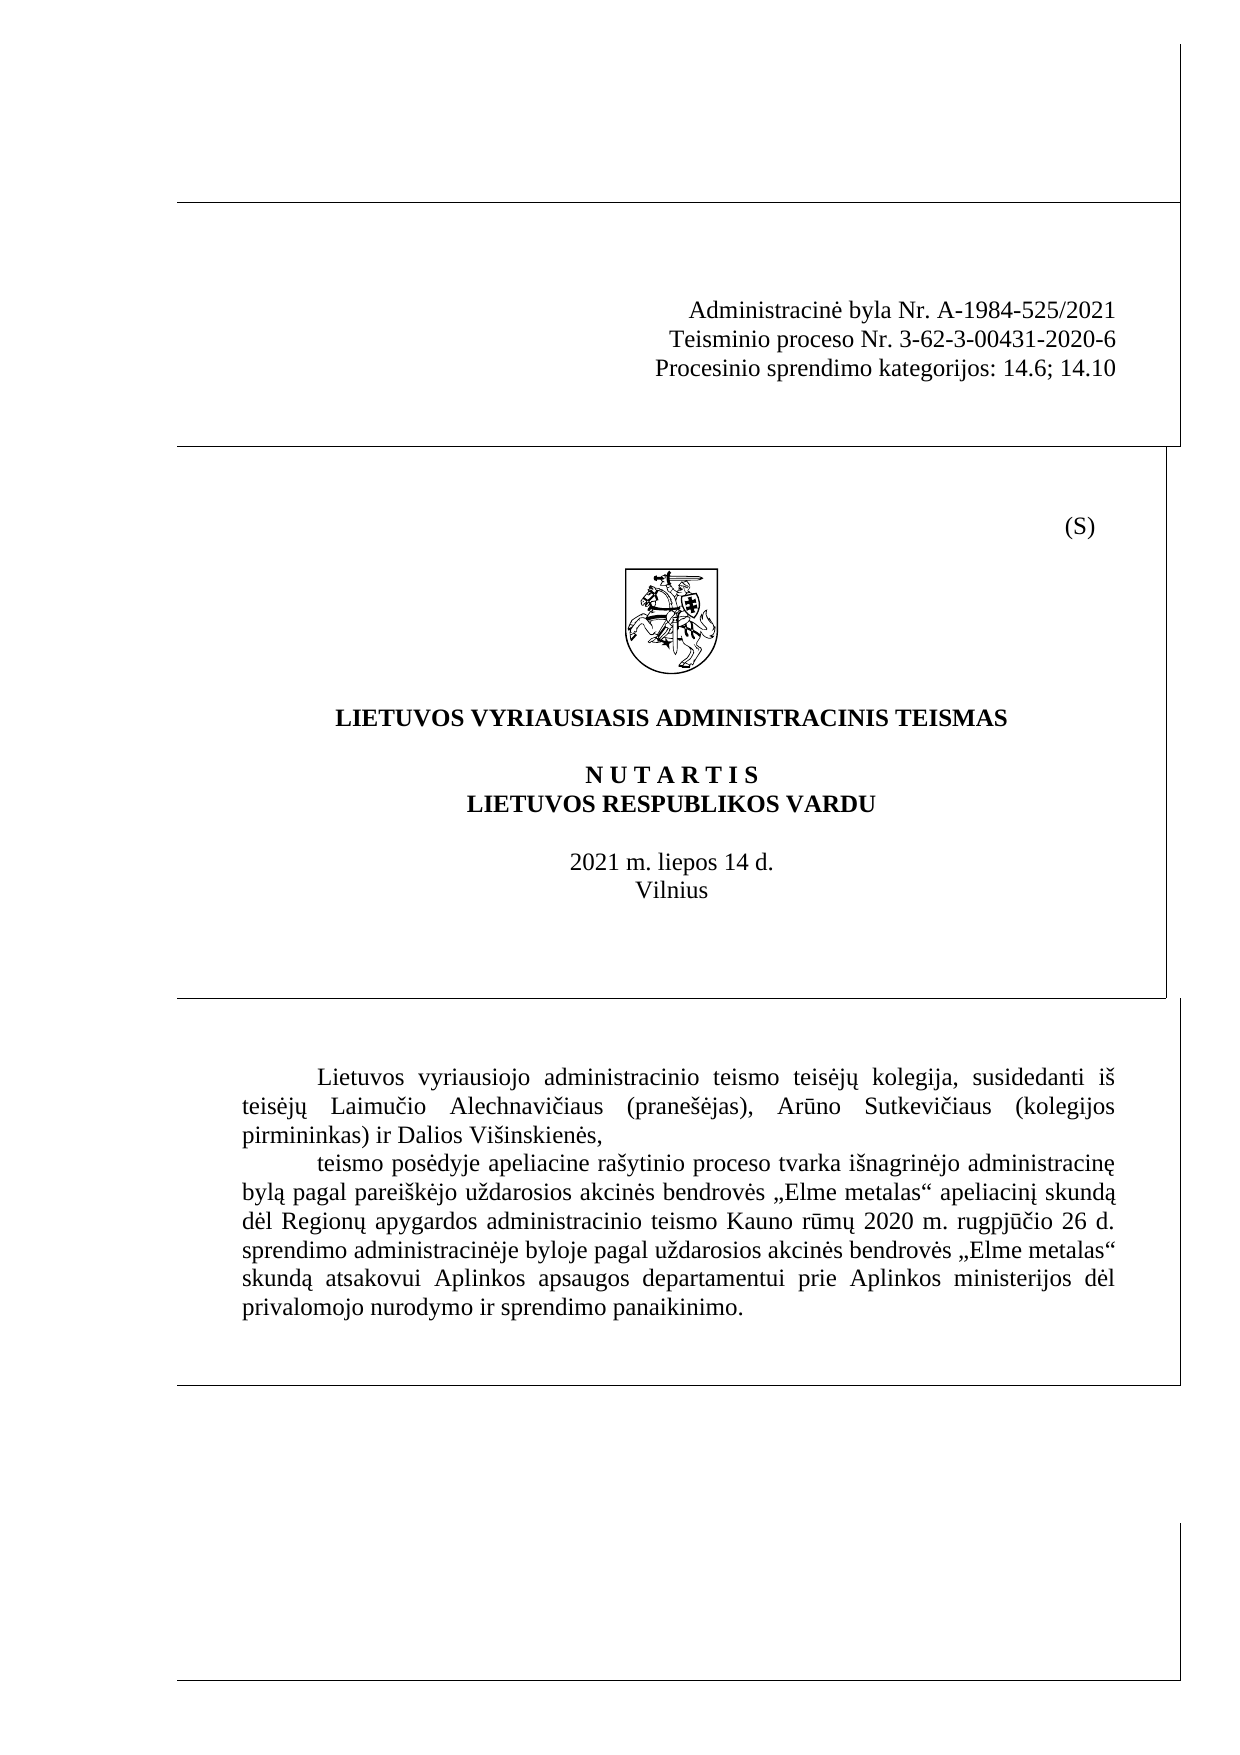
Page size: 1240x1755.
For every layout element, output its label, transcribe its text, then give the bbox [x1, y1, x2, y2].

text 2021 m. liepos 14 d. [177, 847, 1166, 876]
text LIETUVOS VYRIAUSIASIS ADMINISTRACINIS TEISMAS [177, 703, 1166, 732]
text LIETUVOS RESPUBLIKOS VARDU [177, 789, 1166, 818]
text Teisminio proceso Nr. 3-62-3-00431-2020-6 [177, 324, 1180, 353]
text N U T A R T I S [177, 761, 1166, 789]
text teismo posėdyje apeliacine rašytinio proceso tvarka išnagrinėjo administracinę bylą pagal pareiškėjo uždarosios akcinės bendrovės „Elme metalas“ apeliacinį skundą dėl Regionų apygardos administracinio teismo Kauno rūmų 2020 m. rugpjūčio 26 d. sprendimo administracinėje byloje pagal uždarosios akcinės bendrovės „Elme metalas“ skundą atsakovui Aplinkos apsaugos departamentui prie Aplinkos ministerijos dėl privalomojo nurodymo ir sprendimo panaikinimo. [177, 1148, 1180, 1385]
text Lietuvos vyriausiojo administracinio teismo teisėjų kolegija, susidedanti iš teisėjų Laimučio Alechnavičiaus (pranešėjas), Arūno Sutkevičiaus (kolegijos pirmininkas) ir Dalios Višinskienės, [177, 998, 1180, 1148]
text Procesinio sprendimo kategorijos: 14.6; 14.10 [177, 353, 1180, 446]
text (S) [177, 446, 1166, 540]
text Administracinė byla Nr. A-1984-525/2021 [177, 296, 1180, 324]
text Vilnius [177, 876, 1166, 904]
